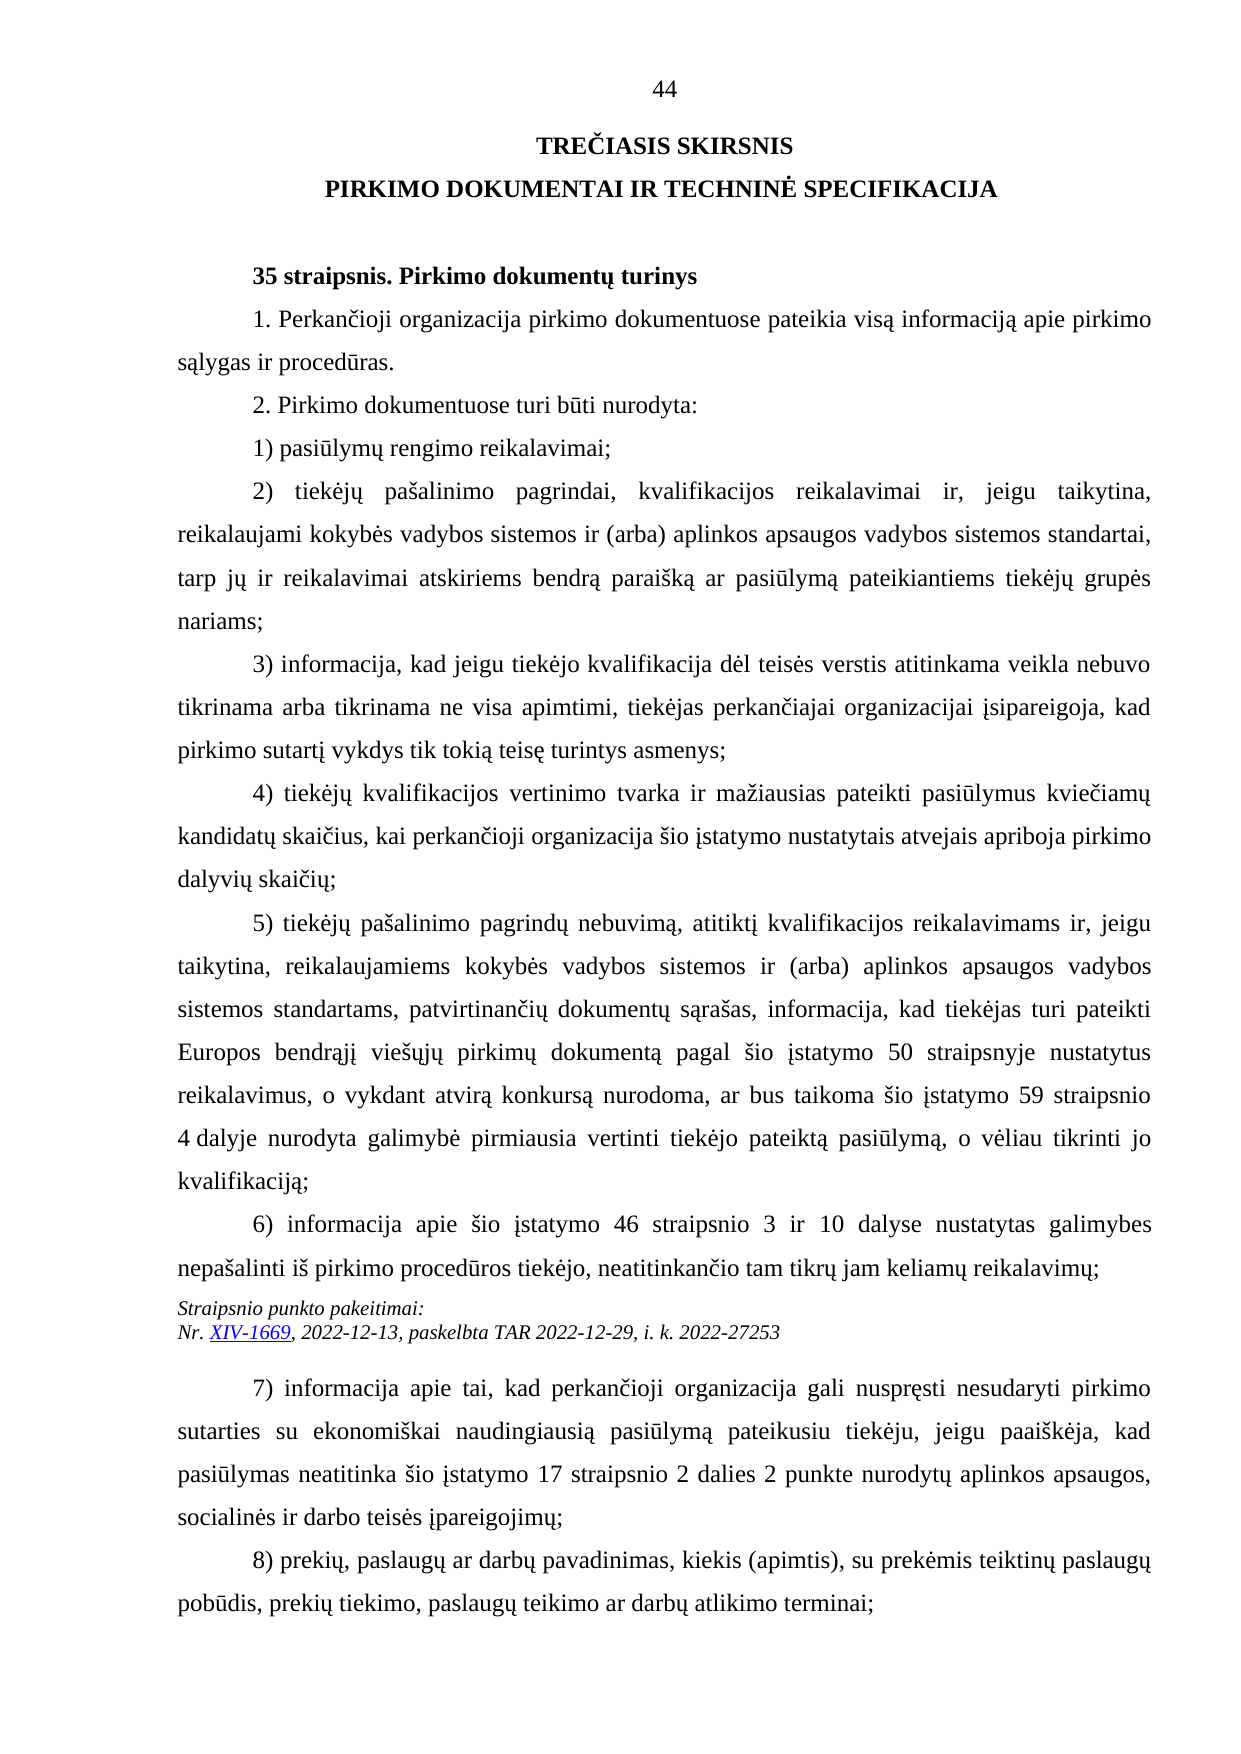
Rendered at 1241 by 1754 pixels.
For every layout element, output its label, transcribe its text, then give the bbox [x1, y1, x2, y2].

text TREČIASIS SKIRSNIS [177, 131, 1152, 160]
text 8) prekių, paslaugų ar darbų pavadinimas, kiekis (apimtis), su prekėmis teiktinų paslaugų pobūdis, prekių tiekimo, paslaugų teikimo ar darbų atlikimo terminai; [177, 1545, 1152, 1617]
text 35 straipsnis. Pirkimo dokumentų turinys [177, 261, 1152, 289]
text 1) pasiūlymų rengimo reikalavimai; [177, 433, 1152, 462]
text 6) informacija apie šio įstatymo 46 straipsnio 3 ir 10 dalyse nustatytas galimybes nepašalinti iš pirkimo procedūros tiekėjo, neatitinkančio tam tikrų jam keliamų reikalavimų; [177, 1209, 1152, 1281]
text 4) tiekėjų kvalifikacijos vertinimo tvarka ir mažiausias pateikti pasiūlymus kviečiamų kandidatų skaičius, kai perkančioji organizacija šio įstatymo nustatytais atvejais apriboja pirkimo dalyvių skaičių; [177, 778, 1152, 893]
text 7) informacija apie tai, kad perkančioji organizacija gali nuspręsti nesudaryti pirkimo sutarties su ekonomiškai naudingiausią pasiūlymą pateikusiu tiekėju, jeigu paaiškėja, kad pasiūlymas neatitinka šio įstatymo 17 straipsnio 2 dalies 2 punkte nurodytų aplinkos apsaugos, socialinės ir darbo teisės įpareigojimų; [177, 1373, 1152, 1531]
text PIRKIMO DOKUMENTAI IR TECHNINĖ SPECIFIKACIJA [177, 174, 1152, 203]
text 2) tiekėjų pašalinimo pagrindai, kvalifikacijos reikalavimai ir, jeigu taikytina, reikalaujami kokybės vadybos sistemos ir (arba) aplinkos apsaugos vadybos sistemos standartai, tarp jų ir reikalavimai atskiriems bendrą paraišką ar pasiūlymą pateikiantiems tiekėjų grupės nariams; [177, 476, 1152, 634]
text 2. Pirkimo dokumentuose turi būti nurodyta: [177, 390, 1152, 419]
text Nr. XIV-1669, 2022-12-13, paskelbta TAR 2022-12-29, i. k. 2022-27253 [177, 1320, 1152, 1344]
text Straipsnio punkto pakeitimai: [177, 1296, 1152, 1320]
text 1. Perkančioji organizacija pirkimo dokumentuose pateikia visą informaciją apie pirkimo sąlygas ir procedūras. [177, 304, 1152, 376]
text 3) informacija, kad jeigu tiekėjo kvalifikacija dėl teisės verstis atitinkama veikla nebuvo tikrinama arba tikrinama ne visa apimtimi, tiekėjas perkančiajai organizacijai įsipareigoja, kad pirkimo sutartį vykdys tik tokią teisę turintys asmenys; [177, 649, 1152, 764]
text 5) tiekėjų pašalinimo pagrindų nebuvimą, atitiktį kvalifikacijos reikalavimams ir, jeigu taikytina, reikalaujamiems kokybės vadybos sistemos ir (arba) aplinkos apsaugos vadybos sistemos standartams, patvirtinančių dokumentų sąrašas, informacija, kad tiekėjas turi pateikti Europos bendrąjį viešųjų pirkimų dokumentą pagal šio įstatymo 50 straipsnyje nustatytus reikalavimus, o vykdant atvirą konkursą nurodoma, ar bus taikoma šio įstatymo 59 straipsnio 4 dalyje nurodyta galimybė pirmiausia vertinti tiekėjo pateiktą pasiūlymą, o vėliau tikrinti jo kvalifikaciją; [177, 908, 1152, 1195]
